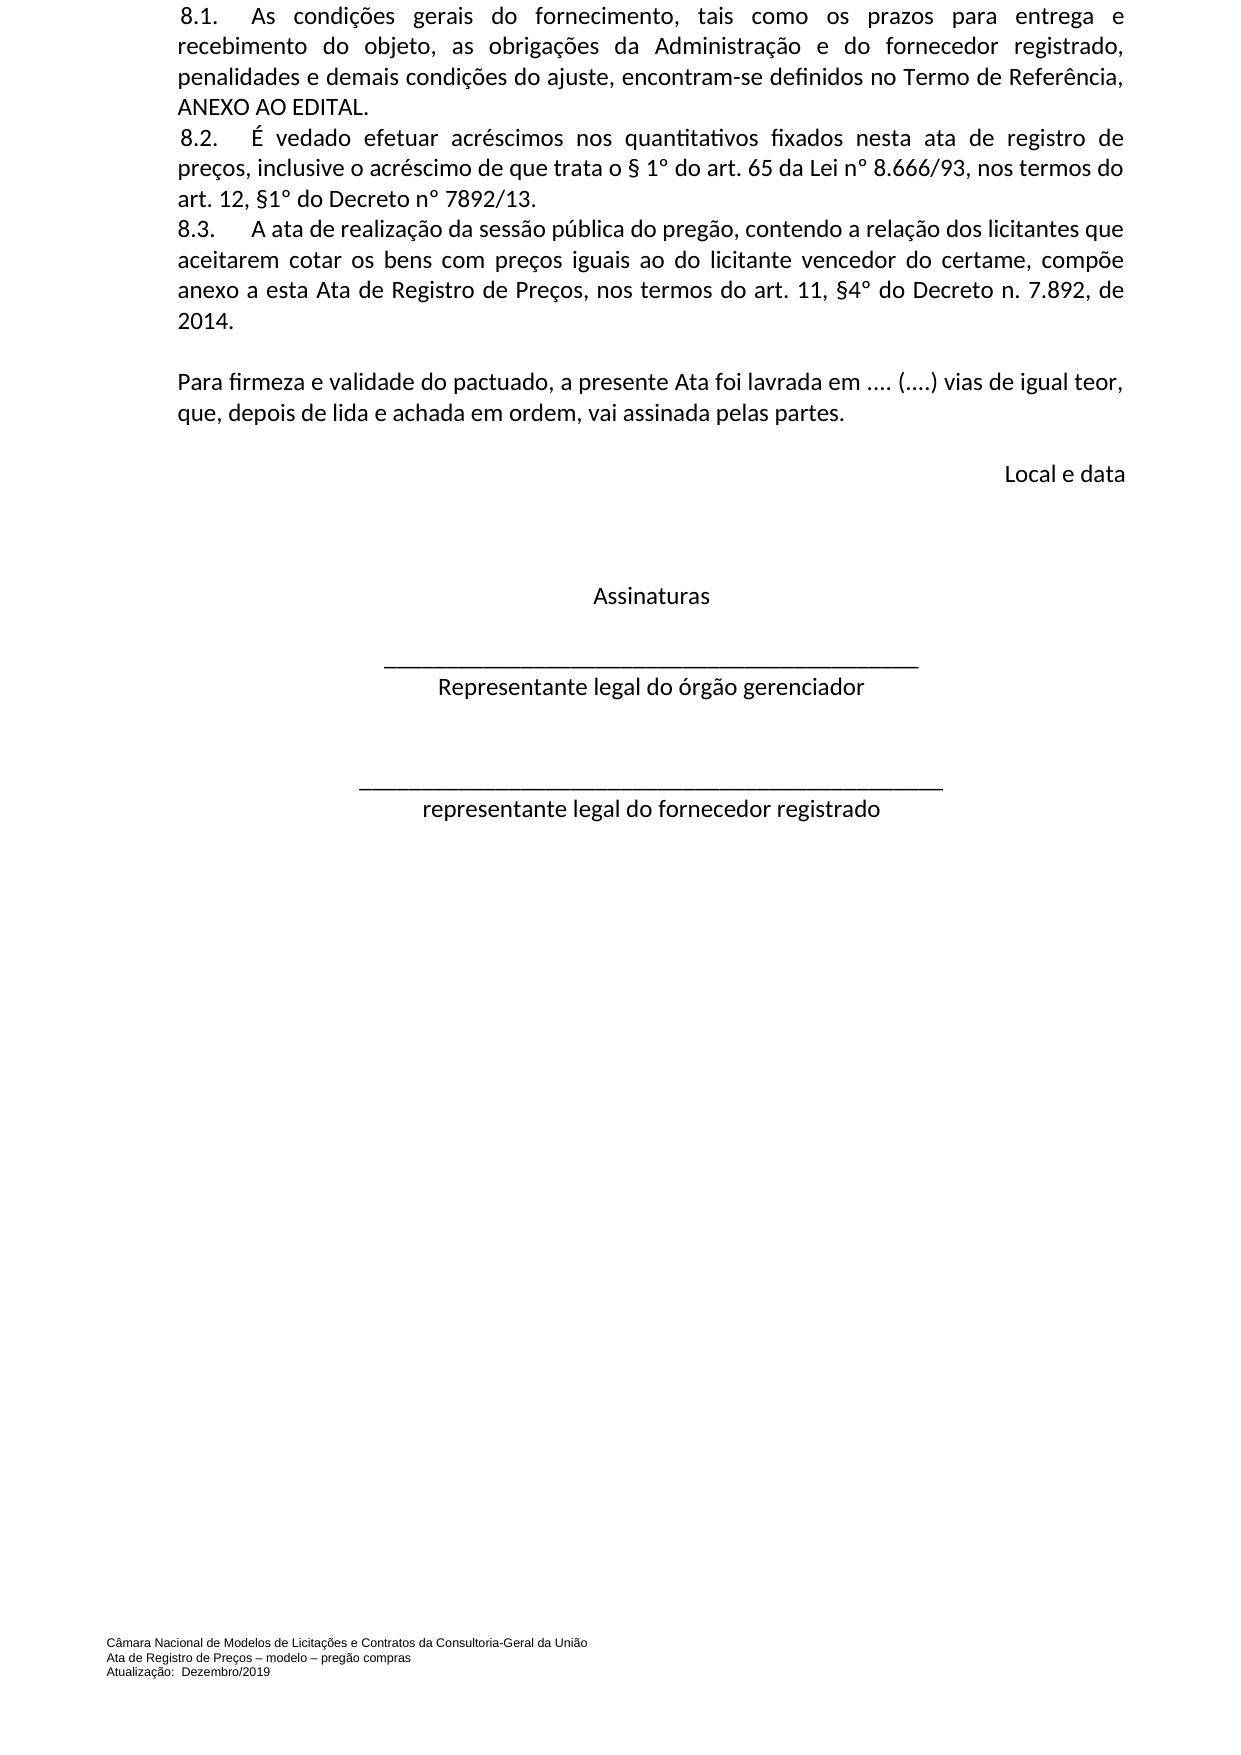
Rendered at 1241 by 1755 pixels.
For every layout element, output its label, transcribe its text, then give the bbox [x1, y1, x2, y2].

text Representante legal do órgão gerenciador [177, 671, 1126, 702]
text 8.2. É vedado efetuar acréscimos nos quantitativos fixados nesta ata de registro de preços, inclusive o acréscimo de que trata o § 1º do art. 65 da Lei nº 8.666/93, nos termos do art. 12, §1º do Decreto nº 7892/13. [177, 122, 1126, 214]
text Assinaturas [177, 580, 1126, 610]
text representante legal do fornecedor registrado [177, 793, 1126, 824]
text 8.1. As condições gerais do fornecimento, tais como os prazos para entrega e recebimento do objeto, as obrigações da Administração e do fornecedor registrado, penalidades e demais condições do ajuste, encontram-se definidos no Termo de Referência, ANEXO AO EDITAL. [177, 0, 1126, 122]
text Para firmeza e validade do pactuado, a presente Ata foi lavrada em .... (....) vias de igual teor, que, depois de lida e achada em ordem, vai assinada pelas partes. [177, 366, 1126, 427]
text Local e data [177, 458, 1126, 488]
text _______________________________________________ [177, 763, 1126, 793]
text ___________________________________________ [177, 641, 1126, 671]
text 8.3. A ata de realização da sessão pública do pregão, contendo a relação dos licitantes que aceitarem cotar os bens com preços iguais ao do licitante vencedor do certame, compõe anexo a esta Ata de Registro de Preços, nos termos do art. 11, §4º do Decreto n. 7.892, de 2014. [177, 214, 1126, 336]
